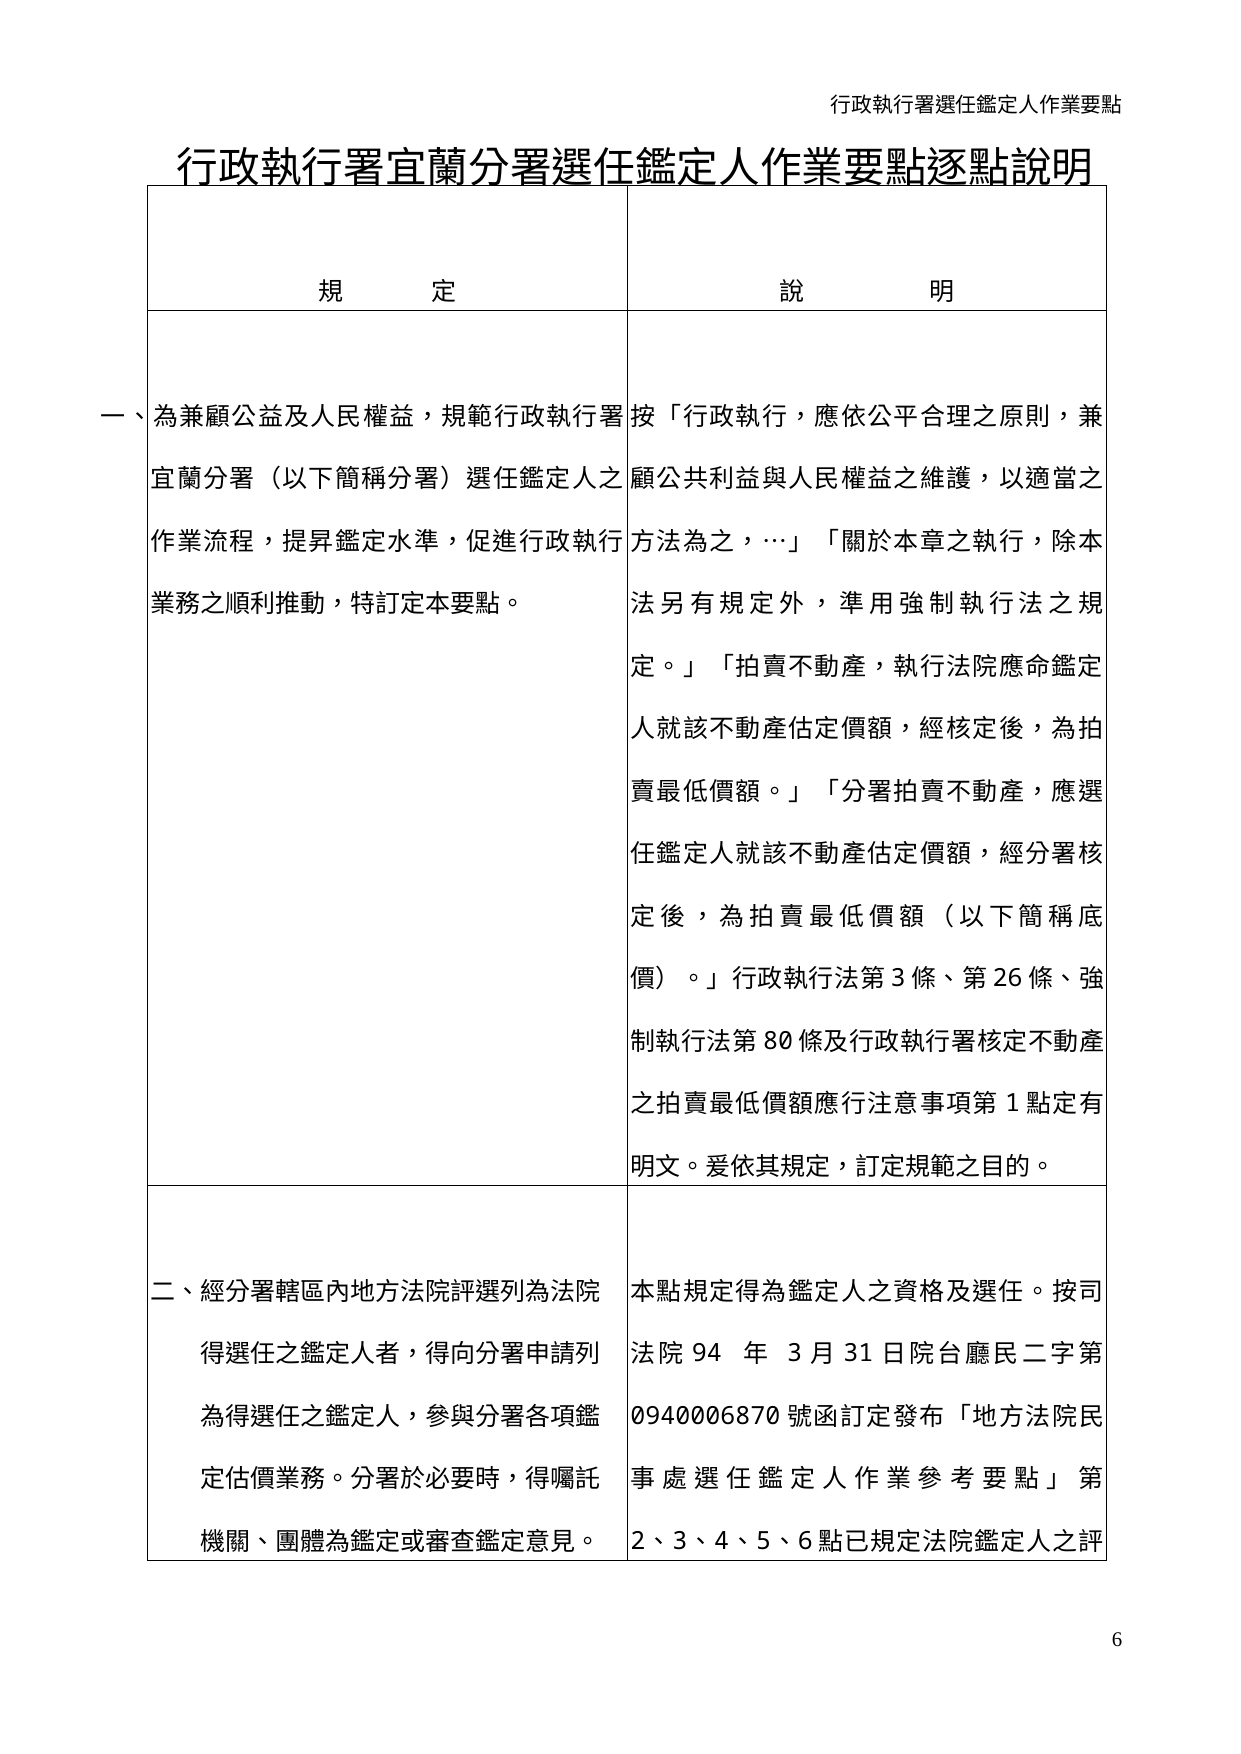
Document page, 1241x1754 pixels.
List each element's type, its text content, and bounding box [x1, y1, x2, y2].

table_header 說 明 [628, 186, 1106, 310]
table_cell 本點規定得為鑑定人之資格及選任。按司法院94 年 3月31日院台廳民二字第0940006870號函訂定發布「地方法院民事處選任鑑定人作業參考要點」第2、3、4、5、6點已規定法院鑑定人之評 [628, 1186, 1106, 1560]
table_cell 按「行政執行，應依公平合理之原則，兼顧公共利益與人民權益之維護，以適當之方法為之，…」「關於本章之執行，除本法另有規定外，準用強制執行法之規定。」「拍賣不動產，執行法院應命鑑定人就該不動產估定價額，經核定後，為拍賣最低價額。」「分署拍賣不動產，應選任鑑定人就該不動產估定價額，經分署核定後，為拍賣最低價額（以下簡稱底價）。」行政執行法第3條、第26條、強制執行法第80條及行政執行署核定不動產之拍賣最低價額應行注意事項第1點定有明文。爰依其規定，訂定規範之目的。 [628, 311, 1106, 1185]
table_header 規 定 [148, 186, 627, 310]
text 行政執行署宜蘭分署選任鑑定人作業要點逐點說明 [148, 123, 1122, 185]
table_cell 二、經分署轄區內地方法院評選列為法院得選任之鑑定人者，得向分署申請列為得選任之鑑定人，參與分署各項鑑定估價業務。分署於必要時，得囑託機關、團體為鑑定或審查鑑定意見。 [148, 1186, 627, 1560]
table_cell 一、為兼顧公益及人民權益，規範行政執行署宜蘭分署（以下簡稱分署）選任鑑定人之作業流程，提昇鑑定水準，促進行政執行業務之順利推動，特訂定本要點。 [148, 311, 627, 1185]
